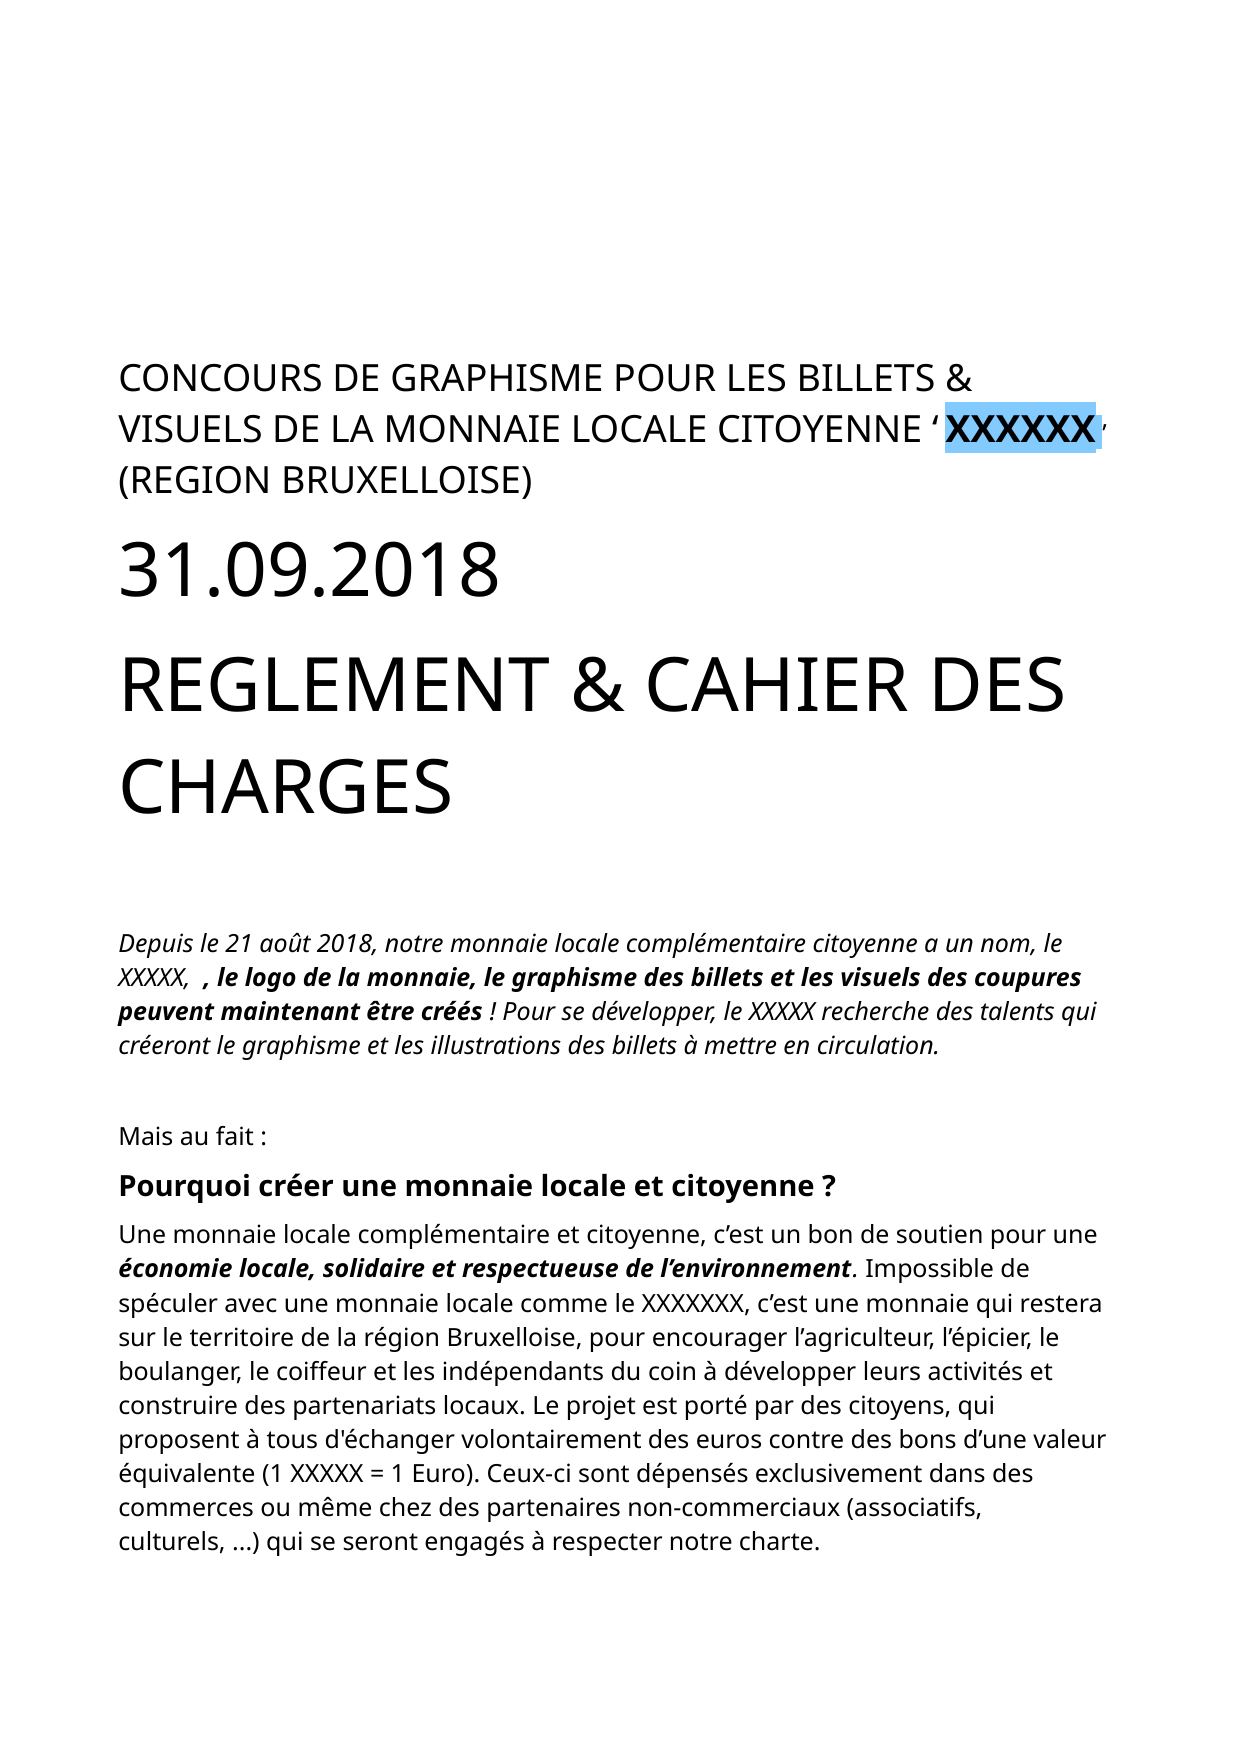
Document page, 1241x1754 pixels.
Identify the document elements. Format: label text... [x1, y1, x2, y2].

text Mais au fait : [118, 1118, 1122, 1152]
text Une monnaie locale complémentaire et citoyenne, c’est un bon de soutien pour une économie locale, solidaire et respectueuse de l’environnement. Impossible de spéculer avec une monnaie locale comme le XXXXXXX, c’est une monnaie qui restera sur le territoire de la région Bruxelloise, pour encourager l’agriculteur, l’épicier, le boulanger, le coiffeur et les indépendants du coin à développer leurs activités et construire des partenariats locaux. Le projet est porté par des citoyens, qui proposent à tous d'échanger volontairement des euros contre des bons d’une valeur équivalente (1 XXXXX = 1 Euro). Ceux-ci sont dépensés exclusivement dans des commerces ou même chez des partenaires non-commerciaux (associatifs, culturels, ...) qui se seront engagés à respecter notre charte. [118, 1217, 1122, 1558]
text Depuis le 21 août 2018, notre monnaie locale complémentaire citoyenne a un nom, le XXXXX, , le logo de la monnaie, le graphisme des billets et les visuels des coupures peuvent maintenant être créés ! Pour se développer, le XXXXX recherche des talents qui créeront le graphisme et les illustrations des billets à mettre en circulation. [118, 926, 1122, 1062]
text Pourquoi créer une monnaie locale et citoyenne ? [118, 1165, 1122, 1204]
text REGLEMENT & CAHIER DES CHARGES [118, 631, 1122, 836]
text CONCOURS DE GRAPHISME POUR LES BILLETS & VISUELS DE LA MONNAIE LOCALE CITOYENNE ‘ XXXXXX ’ (REGION BRUXELLOISE) [118, 351, 1122, 504]
text 31.09.2018 [118, 517, 1122, 619]
